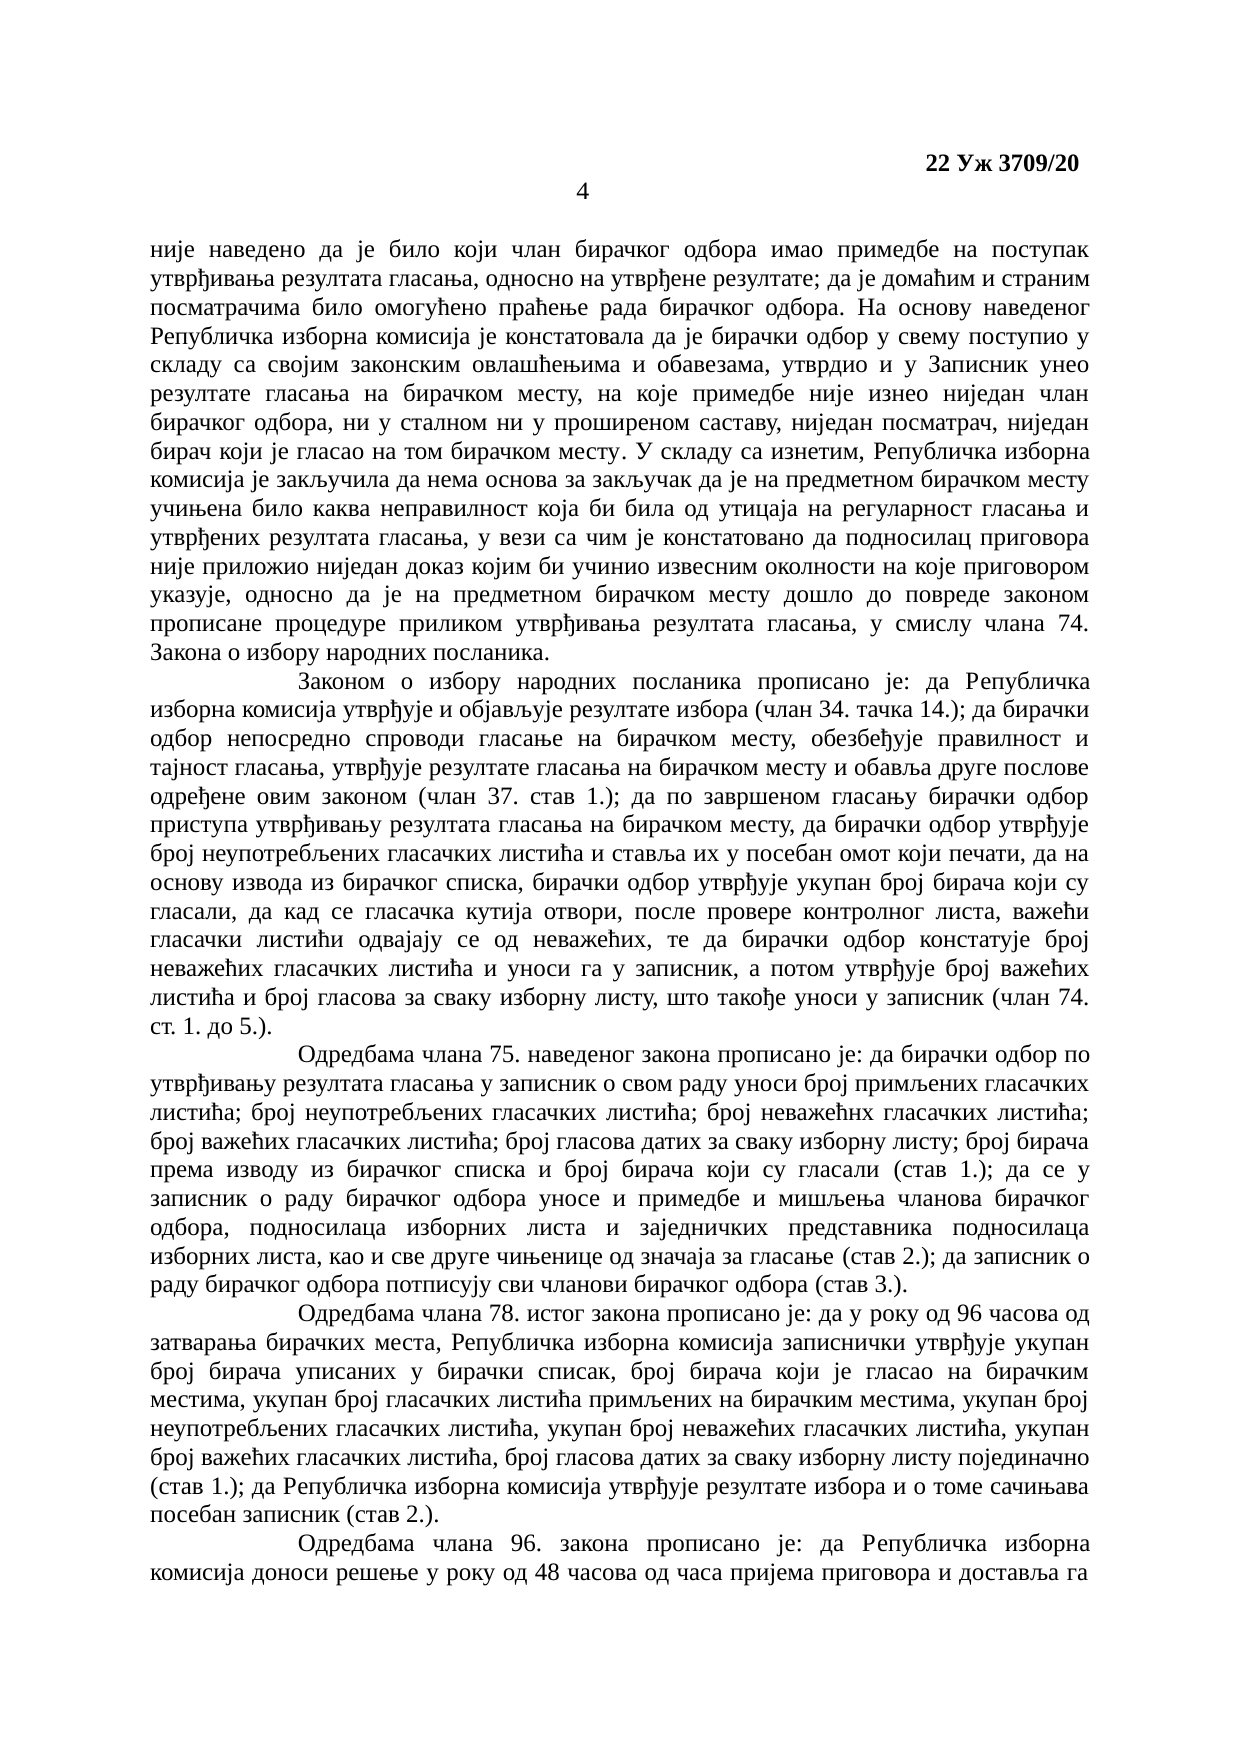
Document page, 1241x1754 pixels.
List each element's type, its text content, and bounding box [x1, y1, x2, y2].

text није наведено да је било који члан бирачког одбора имао примедбе на поступак утврђивања резултата гласања, односно на утврђене резултате; да је домаћим и страним посматрачима било омогућено праћење рада бирачког одбора. На основу наведеног Републичка изборна комисија је констатовала да је бирачки одбор у свему поступио у складу са својим законским овлашћењима и обавезама, утврдио и у Записник унео резултате гласања на бирачком месту, на које примедбе није изнео ниједан члан бирачког одбора, ни у сталном ни у проширеном саставу, ниједан посматрач, ниједан бирач који је гласао на том бирачком месту. У складу са изнетим, Републичка изборна комисија је закључила да нема основа за закључак да је на предметном бирачком месту учињена било каква неправилност која би била од утицаја на регуларност гласања и утврђених резултата гласања, у вези са чим је констатовано да подносилац приговора није приложио ниједан доказ којим би учинио извесним околности на које приговором указује, односно да је на предметном бирачком месту дошло до повреде законом прописане процедуре приликом утврђивања резултата гласања, у смислу члана 74. Закона о избору народних посланика. [150, 234, 1090, 666]
text Законом о избору народних посланика прописано је: да Републичка изборна комисија утврђује и објављује резултате избора (члан 34. тачка 14.); да бирачки одбор непосредно спроводи гласање на бирачком месту, обезбеђује правилност и тајност гласања, утврђује резултате гласања на бирачком месту и обавља друге послове одређене овим законом (члан 37. став 1.); да по завршеном гласању бирачки одбор приступа утврђивању резултата гласања на бирачком месту, да бирачки одбор утврђује број неупотребљених гласачких листића и ставља их у посебан омот који печати, да на основу извода из бирачког списка, бирачки одбор утврђује укупан број бирача који су гласали, да кад се гласачка кутија отвори, после провере контролног листа, важећи гласачки листићи одвајају се од неважећих, те да бирачки одбор констатује број неважећих гласачких листића и уноси га у записник, а потом утврђује број важећих листића и број гласова за сваку изборну листу, што такође уноси у записник (члан 74. ст. 1. до 5.). [150, 666, 1090, 1039]
text Одредбама члана 78. истог закона прописано је: да у року од 96 часова од затварања бирачких места, Републичка изборна комисија записнички утврђује укупан број бирача уписаних у бирачки списак, број бирача који је гласао на бирачким местима, укупан број гласачких листића примљених на бирачким местима, укупан број неупотребљених гласачких листића, укупан број неважећих гласачких листића, укупан број важећих гласачких листића, број гласова датих за сваку изборну листу појединачно (став 1.); да Републичка изборна комисија утврђује резултате избора и о томе сачињава посебан записник (став 2.). [150, 1298, 1090, 1528]
text Одредбама члана 96. закона прописано је: да Републичка изборна комисија доноси решење у року од 48 часова од часа пријема приговора и доставља га [150, 1528, 1090, 1586]
text Одредбама члана 75. наведеног закона прописано је: да бирачки одбор по утврђивању резултата гласања у записник о свом раду уноси број примљених гласачких листића; број неупотребљених гласачких листића; број неважећнх гласачких листића; број важећих гласачких листића; број гласова датих за сваку изборну листу; број бирача према изводу из бирачког списка и број бирача који су гласали (став 1.); да се у записник о раду бирачког одбора уносе и примедбе и мишљења чланова бирачког одбора, подносилаца изборних листа и заједничких представника подносилаца изборних листа, као и све друге чињенице од значаја за гласање (став 2.); да записник о раду бирачког одбора потписују сви чланови бирачког одбора (став 3.). [150, 1039, 1090, 1298]
